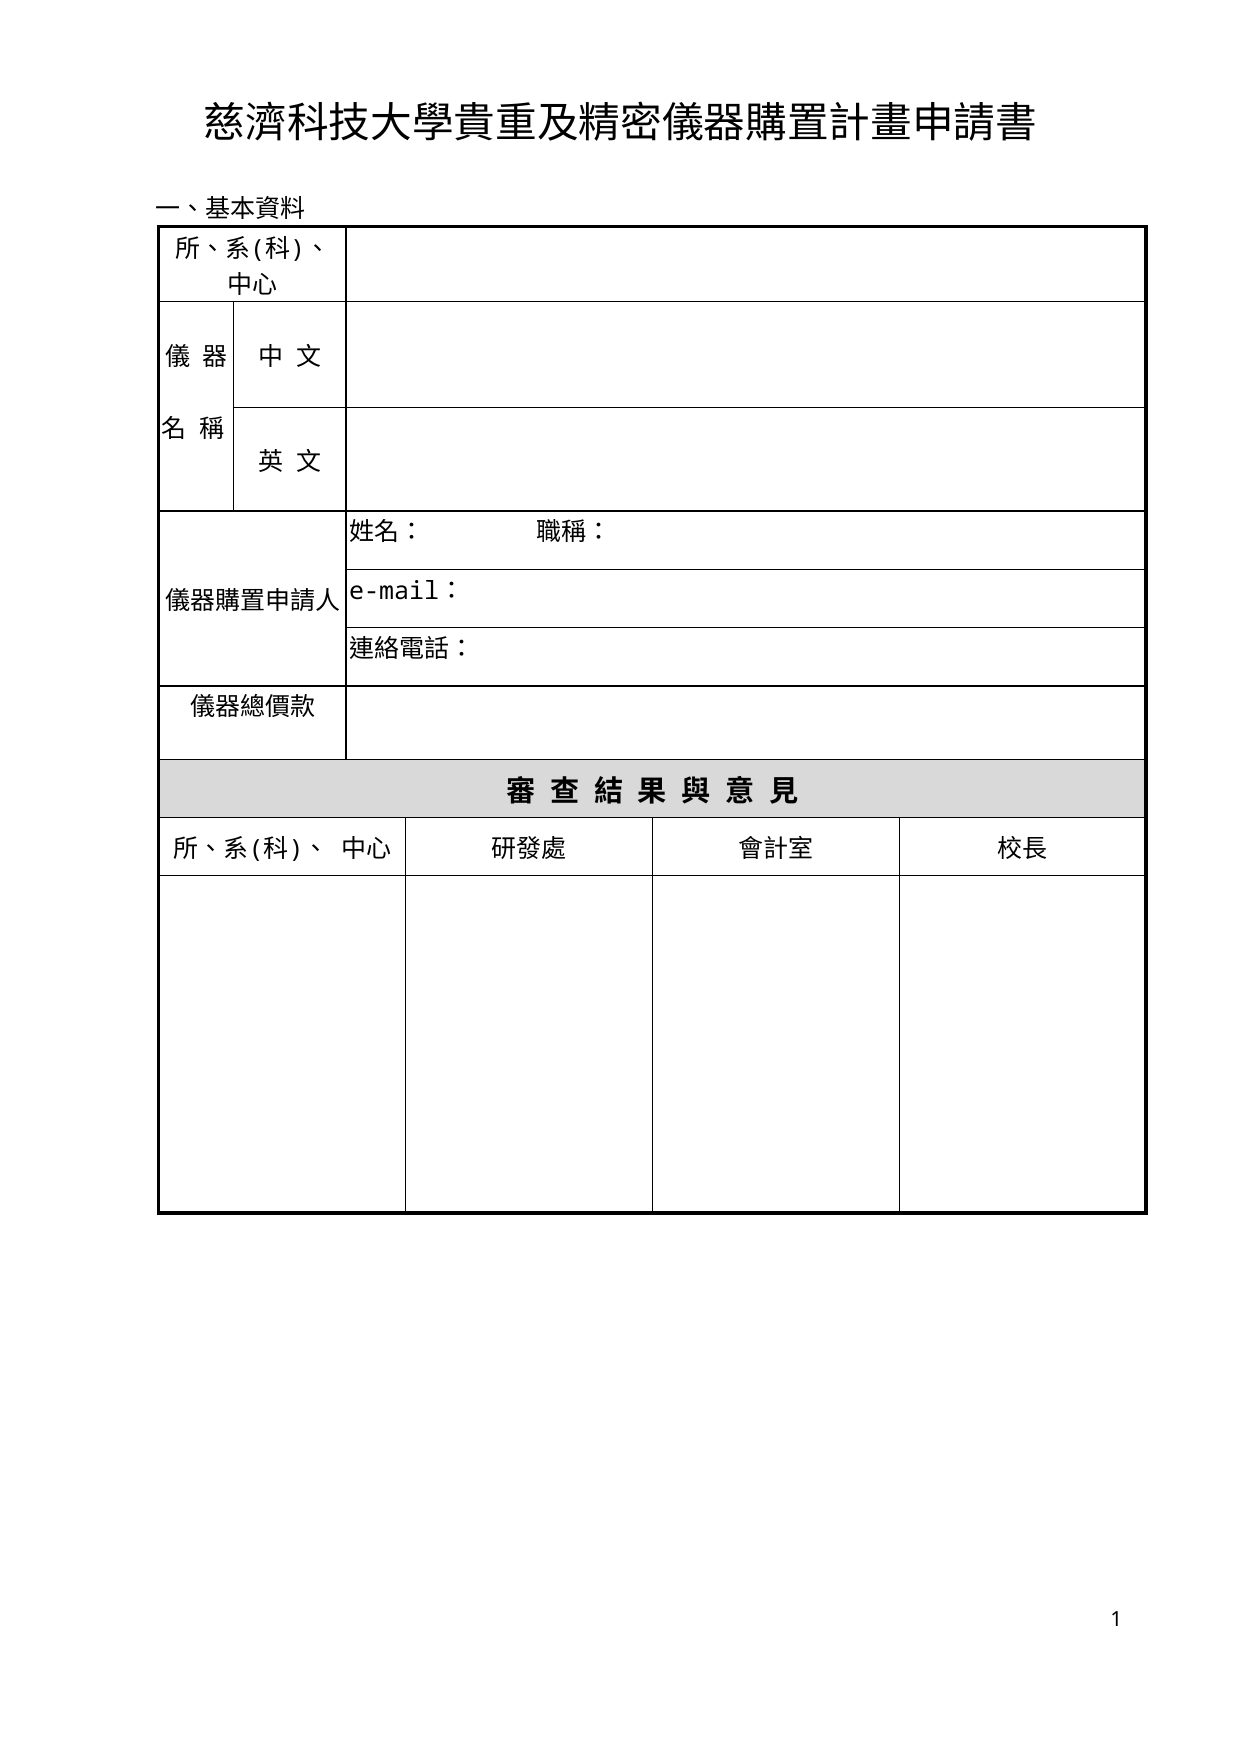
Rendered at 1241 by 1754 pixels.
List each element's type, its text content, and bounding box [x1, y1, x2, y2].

text 慈濟科技大學貴重及精密儀器購置計畫申請書 [118, 89, 1122, 149]
table_cell [160, 876, 405, 1211]
table_cell 審 查 結 果 與 意 見 [160, 760, 1144, 817]
table_header 所、系(科)、 中心 [160, 228, 345, 301]
table_cell 連絡電話： [347, 628, 1144, 685]
table_cell 儀 器 [160, 302, 233, 406]
table_cell [900, 876, 1144, 1211]
table_cell 名 稱 [160, 406, 233, 510]
table_cell 儀器總價款 [160, 687, 345, 723]
table_cell [347, 687, 1144, 759]
table_cell 校長 [900, 818, 1144, 875]
table_cell [347, 408, 1144, 510]
table_cell 會計室 [653, 818, 899, 875]
table_cell [653, 876, 899, 1211]
table_cell [160, 723, 345, 759]
table_header [347, 228, 1144, 301]
table_cell 英 文 [234, 408, 345, 510]
table_cell 姓名： 職稱： [347, 512, 1144, 568]
table_cell 中 文 [234, 302, 345, 406]
table_cell e-mail： [347, 570, 1144, 627]
table_cell 研發處 [406, 818, 652, 875]
text 一、基本資料 [118, 189, 1122, 225]
table_cell [347, 302, 1144, 406]
table_cell 所、系(科)、 中心 [160, 818, 405, 875]
table_cell [406, 876, 652, 1211]
table_cell 儀器購置申請人 [160, 512, 345, 685]
